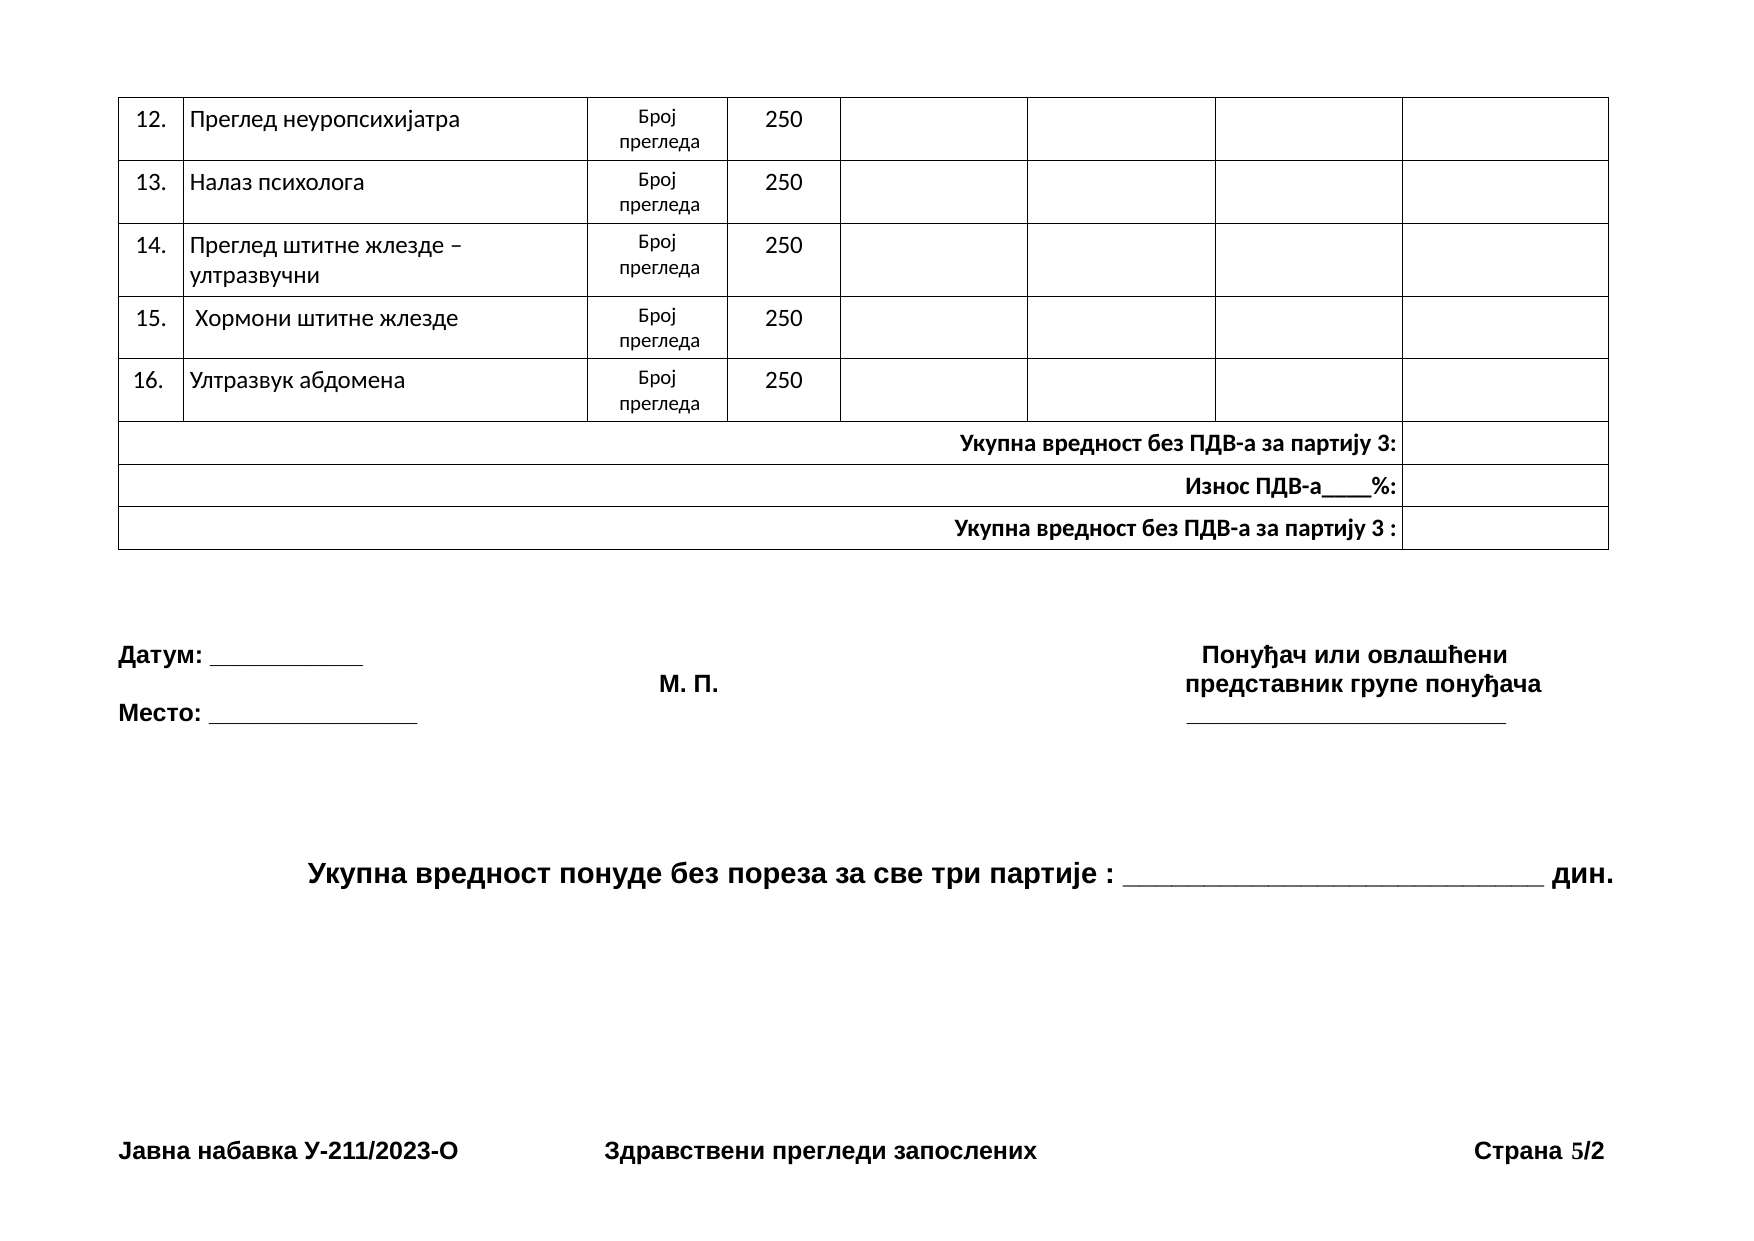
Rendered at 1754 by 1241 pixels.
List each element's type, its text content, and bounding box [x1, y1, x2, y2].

table_cell [1403, 297, 1608, 358]
table_cell Број прегледа [588, 98, 727, 160]
table_cell [1216, 224, 1402, 296]
table_cell 16. [119, 359, 183, 421]
table_cell [1028, 359, 1215, 421]
table_cell [1403, 161, 1608, 222]
table_cell 250 [728, 359, 840, 421]
table_cell [841, 297, 1027, 358]
text Укупна вредност понуде без пореза за све три партије : __________________________ дин. [118, 856, 1679, 889]
table_cell [1216, 98, 1402, 160]
table_cell [841, 98, 1027, 160]
table_cell Хормони штитне жлезде [184, 297, 587, 358]
table_cell Број прегледа [588, 224, 727, 296]
text Место: _______________ _______________________ [118, 698, 1679, 726]
table_cell [1028, 161, 1215, 222]
table_cell Преглед неуропсихијатра [184, 98, 587, 160]
table_cell Број прегледа [588, 359, 727, 421]
table_cell [841, 224, 1027, 296]
table_cell Налаз психолога [184, 161, 587, 222]
table_cell 12. [119, 98, 183, 160]
table_cell [1028, 224, 1215, 296]
table_cell [1216, 161, 1402, 222]
table_cell [841, 359, 1027, 421]
table_cell 15. [119, 297, 183, 358]
table_cell [1403, 422, 1608, 464]
table_cell Ултразвук абдомена [184, 359, 587, 421]
text Датум: ___________ Понуђач или овлашћени [118, 640, 1679, 669]
table_cell [1403, 465, 1608, 506]
table_cell Укупна вредност без ПДВ-а за партију 3: [119, 422, 1402, 464]
table_cell [1403, 98, 1608, 160]
table_cell [1216, 297, 1402, 358]
table_cell [1403, 224, 1608, 296]
table_cell [1403, 507, 1608, 549]
table_cell [1403, 359, 1608, 421]
table_cell 250 [728, 224, 840, 296]
table_cell Преглед штитне жлезде – ултразвучни [184, 224, 587, 296]
table_cell 13. [119, 161, 183, 222]
text М. П. представник групе понуђача [118, 669, 1679, 698]
table_cell [1216, 359, 1402, 421]
table_cell [841, 161, 1027, 222]
table_cell Број прегледа [588, 297, 727, 358]
table_cell 14. [119, 224, 183, 296]
table_cell 250 [728, 98, 840, 160]
table_cell 250 [728, 161, 840, 222]
table_cell Укупна вредност без ПДВ-а за партију 3 : [119, 507, 1402, 549]
table_cell [1028, 98, 1215, 160]
table_cell 250 [728, 297, 840, 358]
table_cell Износ ПДВ-а____%: [119, 465, 1402, 506]
table_cell Број прегледа [588, 161, 727, 222]
table_cell [1028, 297, 1215, 358]
